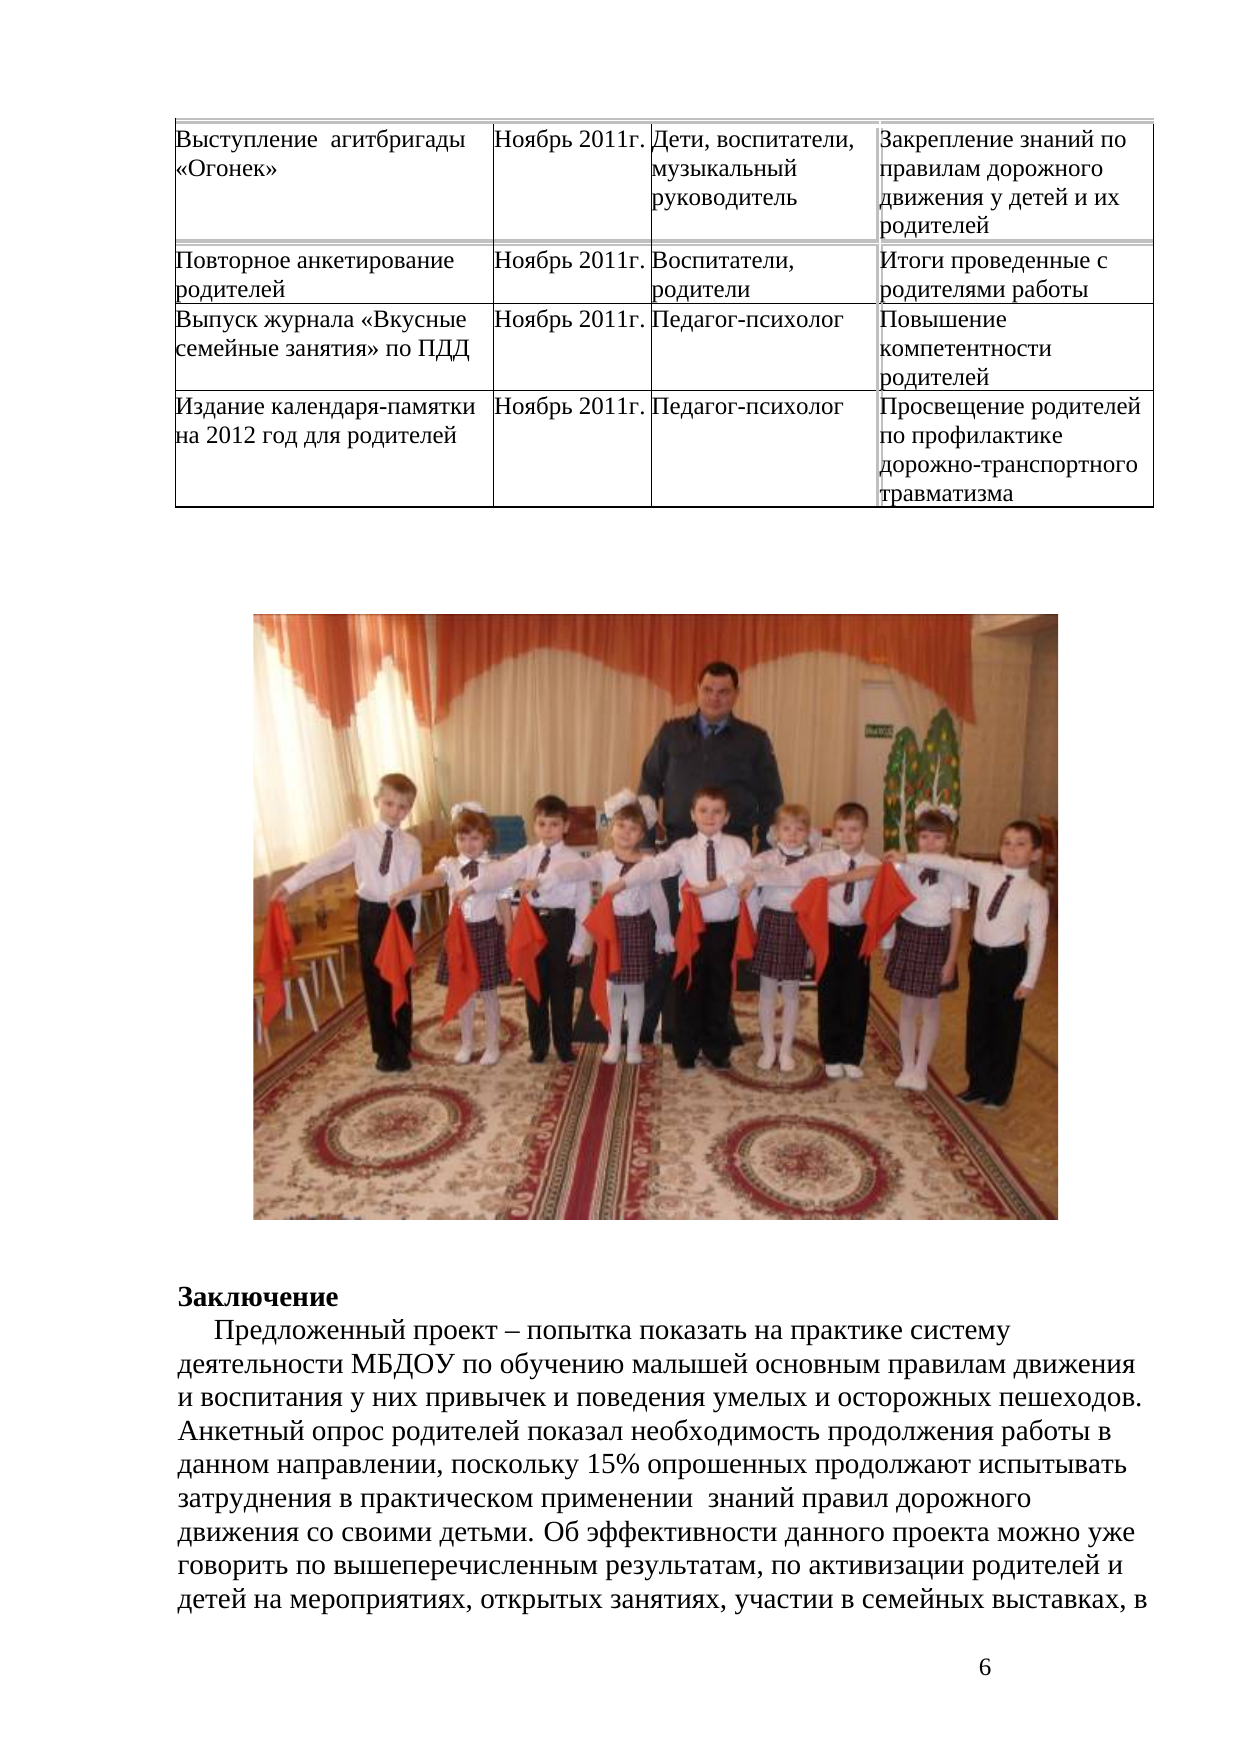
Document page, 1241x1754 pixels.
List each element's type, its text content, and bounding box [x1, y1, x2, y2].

table_cell [1154, 239, 1190, 303]
table_cell Дети, воспитатели, музыкальный руководитель [652, 124, 879, 239]
table_cell [1154, 303, 1190, 390]
text Заключение [177, 1279, 1152, 1312]
table_cell Ноябрь 2011г. [494, 246, 651, 303]
table_cell Итоги проведенные с родителями работы [883, 246, 1153, 303]
table_cell Педагог-психолог [652, 391, 876, 506]
table_cell Выступление агитбригады «Огонек» [176, 124, 493, 239]
text Анкетный опрос родителей показал необходимость продолжения работы в данном направлении, поскольку 15% опрошенных продолжают испытывать затруднения в практическом применении знаний правил дорожного движения со своими детьми. Об эффективности данного проекта можно уже говорить по вышеперечисленным результатам, по активизации родителей и детей на мероприятиях, открытых занятиях, участии в семейных выставках, в [177, 1413, 1152, 1614]
table_cell Ноябрь 2011г. [494, 124, 651, 239]
picture [276, 614, 1059, 1220]
table_cell Закрепление знаний по правилам дорожного движения у детей и их родителей [879, 120, 1154, 239]
table_cell Педагог-психолог [652, 304, 876, 390]
table_cell Ноябрь 2011г. [494, 391, 651, 506]
table_cell Ноябрь 2011г. [494, 304, 651, 390]
table_cell [1154, 390, 1190, 506]
text Предложенный проект – попытка показать на практике систему деятельности МБДОУ по обучению малышей основным правилам движения и воспитания у них привычек и поведения умелых и осторожных пешеходов. [177, 1312, 1152, 1413]
table_cell Повышение компетентности родителей [883, 304, 1153, 390]
table_cell Воспитатели, родители [652, 246, 876, 303]
table_cell [1154, 118, 1190, 239]
table_cell Просвещение родителей по профилактике дорожно-транспортного травматизма [883, 391, 1153, 506]
table_cell Выпуск журнала «Вкусные семейные занятия» по ПДД [176, 304, 493, 390]
table_cell Издание календаря-памятки на 2012 год для родителей [176, 391, 493, 506]
table_cell Повторное анкетирование родителей [176, 246, 493, 303]
